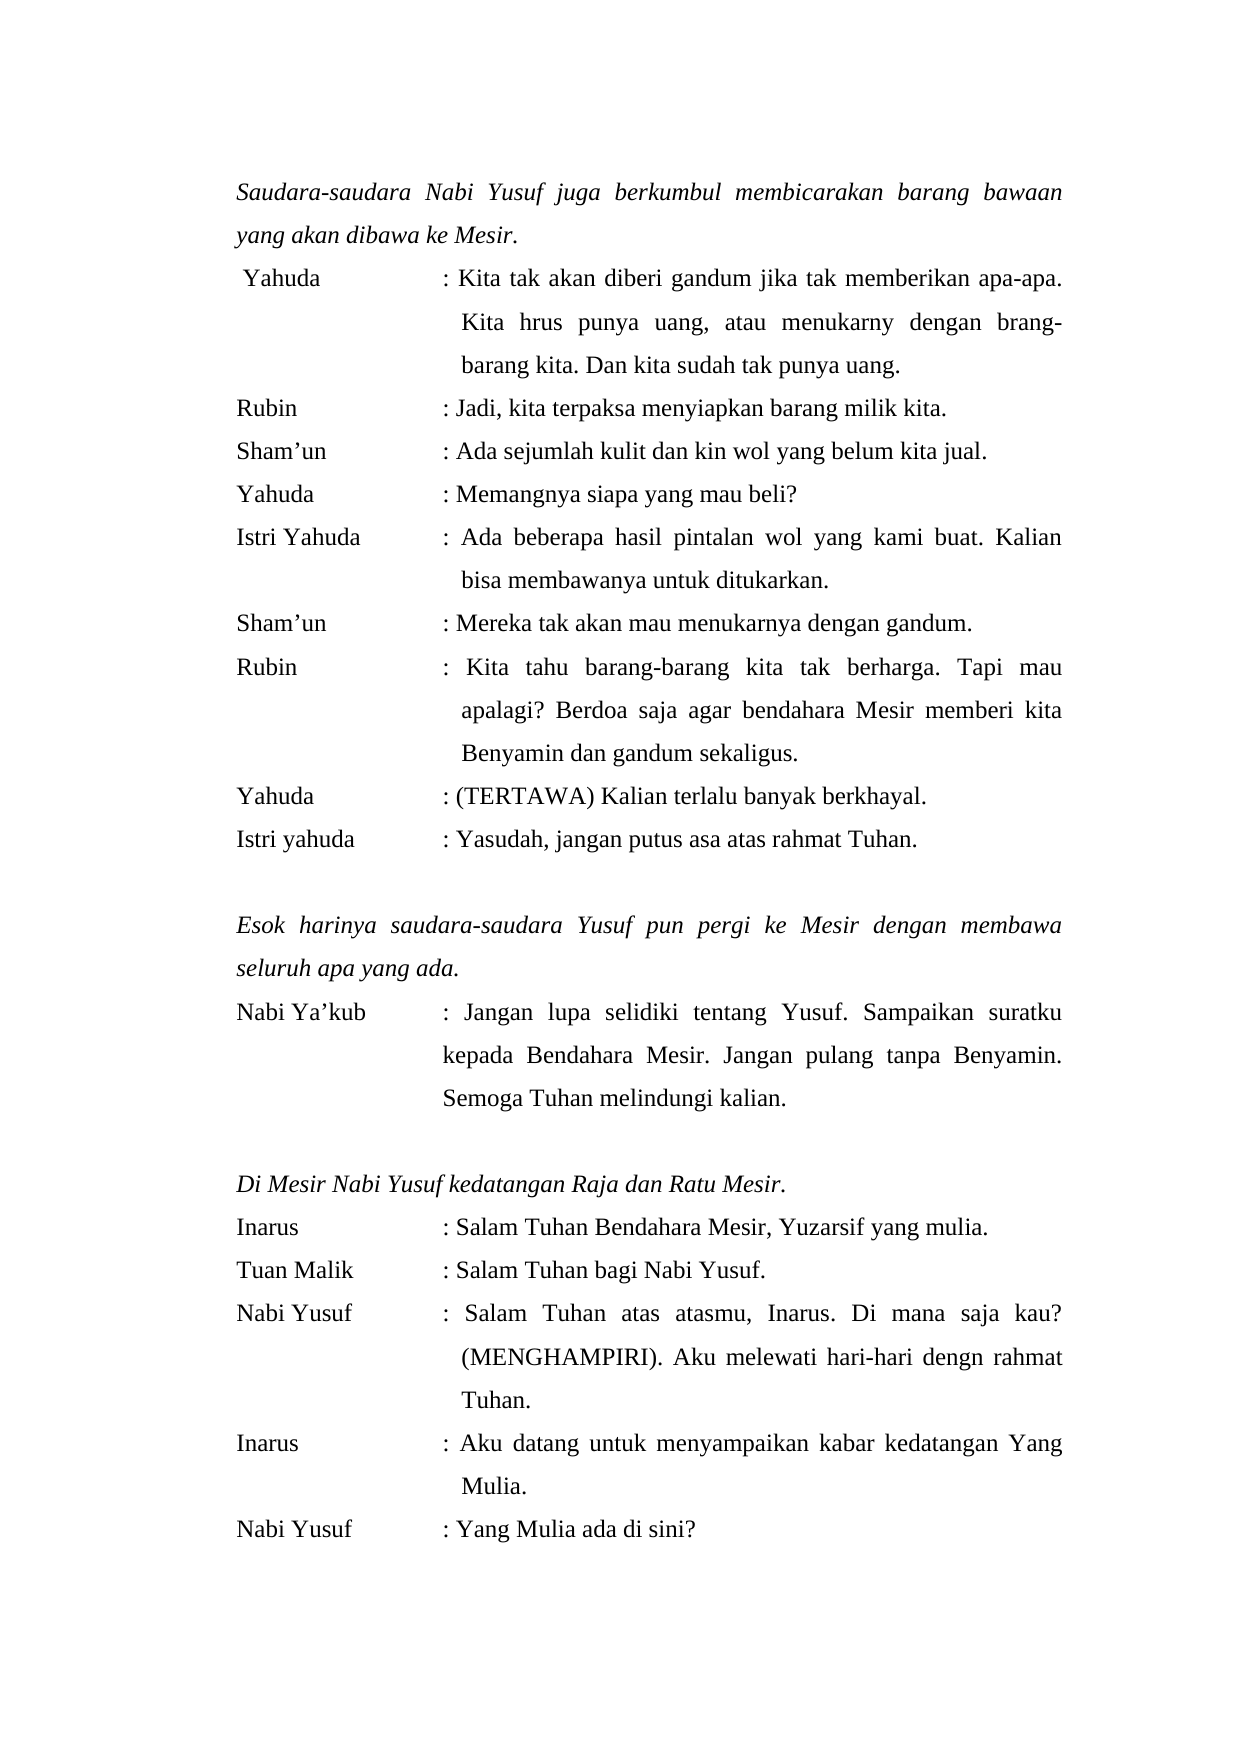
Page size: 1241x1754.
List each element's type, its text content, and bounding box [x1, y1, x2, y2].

text Istri yahuda : Yasudah, jangan putus asa atas rahmat Tuhan. [236, 824, 1063, 853]
text Yahuda : Kita tak akan diberi gandum jika tak memberikan apa-apa. Kita hrus punya uang, atau menukarny dengan brang-barang kita. Dan kita sudah tak punya uang. [236, 263, 1063, 378]
text Rubin : Jadi, kita terpaksa menyiapkan barang milik kita. [236, 393, 1063, 422]
text Nabi Ya’kub : Jangan lupa selidiki tentang Yusuf. Sampaikan suratku kepada Bendahara Mesir. Jangan pulang tanpa Benyamin. Semoga Tuhan melindungi kalian. [236, 997, 1063, 1112]
text Nabi Yusuf : Salam Tuhan atas atasmu, Inarus. Di mana saja kau? (MENGHAMPIRI). Aku melewati hari-hari dengn rahmat Tuhan. [236, 1298, 1063, 1413]
text Inarus : Aku datang untuk menyampaikan kabar kedatangan Yang Mulia. [236, 1428, 1063, 1500]
text Nabi Yusuf : Yang Mulia ada di sini? [236, 1514, 1063, 1543]
text Tuan Malik : Salam Tuhan bagi Nabi Yusuf. [236, 1255, 1063, 1284]
text Yahuda : (TERTAWA) Kalian terlalu banyak berkhayal. [236, 781, 1063, 810]
text Di Mesir Nabi Yusuf kedatangan Raja dan Ratu Mesir. [236, 1169, 1063, 1198]
text Sham’un : Ada sejumlah kulit dan kin wol yang belum kita jual. [236, 436, 1063, 465]
text Inarus : Salam Tuhan Bendahara Mesir, Yuzarsif yang mulia. [236, 1212, 1063, 1241]
text Esok harinya saudara-saudara Yusuf pun pergi ke Mesir dengan membawa seluruh apa yang ada. [236, 910, 1063, 982]
text Saudara-saudara Nabi Yusuf juga berkumbul membicarakan barang bawaan yang akan dibawa ke Mesir. [236, 177, 1063, 249]
text Rubin : Kita tahu barang-barang kita tak berharga. Tapi mau apalagi? Berdoa saja agar bendahara Mesir memberi kita Benyamin dan gandum sekaligus. [236, 652, 1063, 767]
text Sham’un : Mereka tak akan mau menukarnya dengan gandum. [236, 608, 1063, 637]
text Istri Yahuda : Ada beberapa hasil pintalan wol yang kami buat. Kalian bisa membawanya untuk ditukarkan. [236, 522, 1063, 594]
text Yahuda : Memangnya siapa yang mau beli? [236, 479, 1063, 508]
